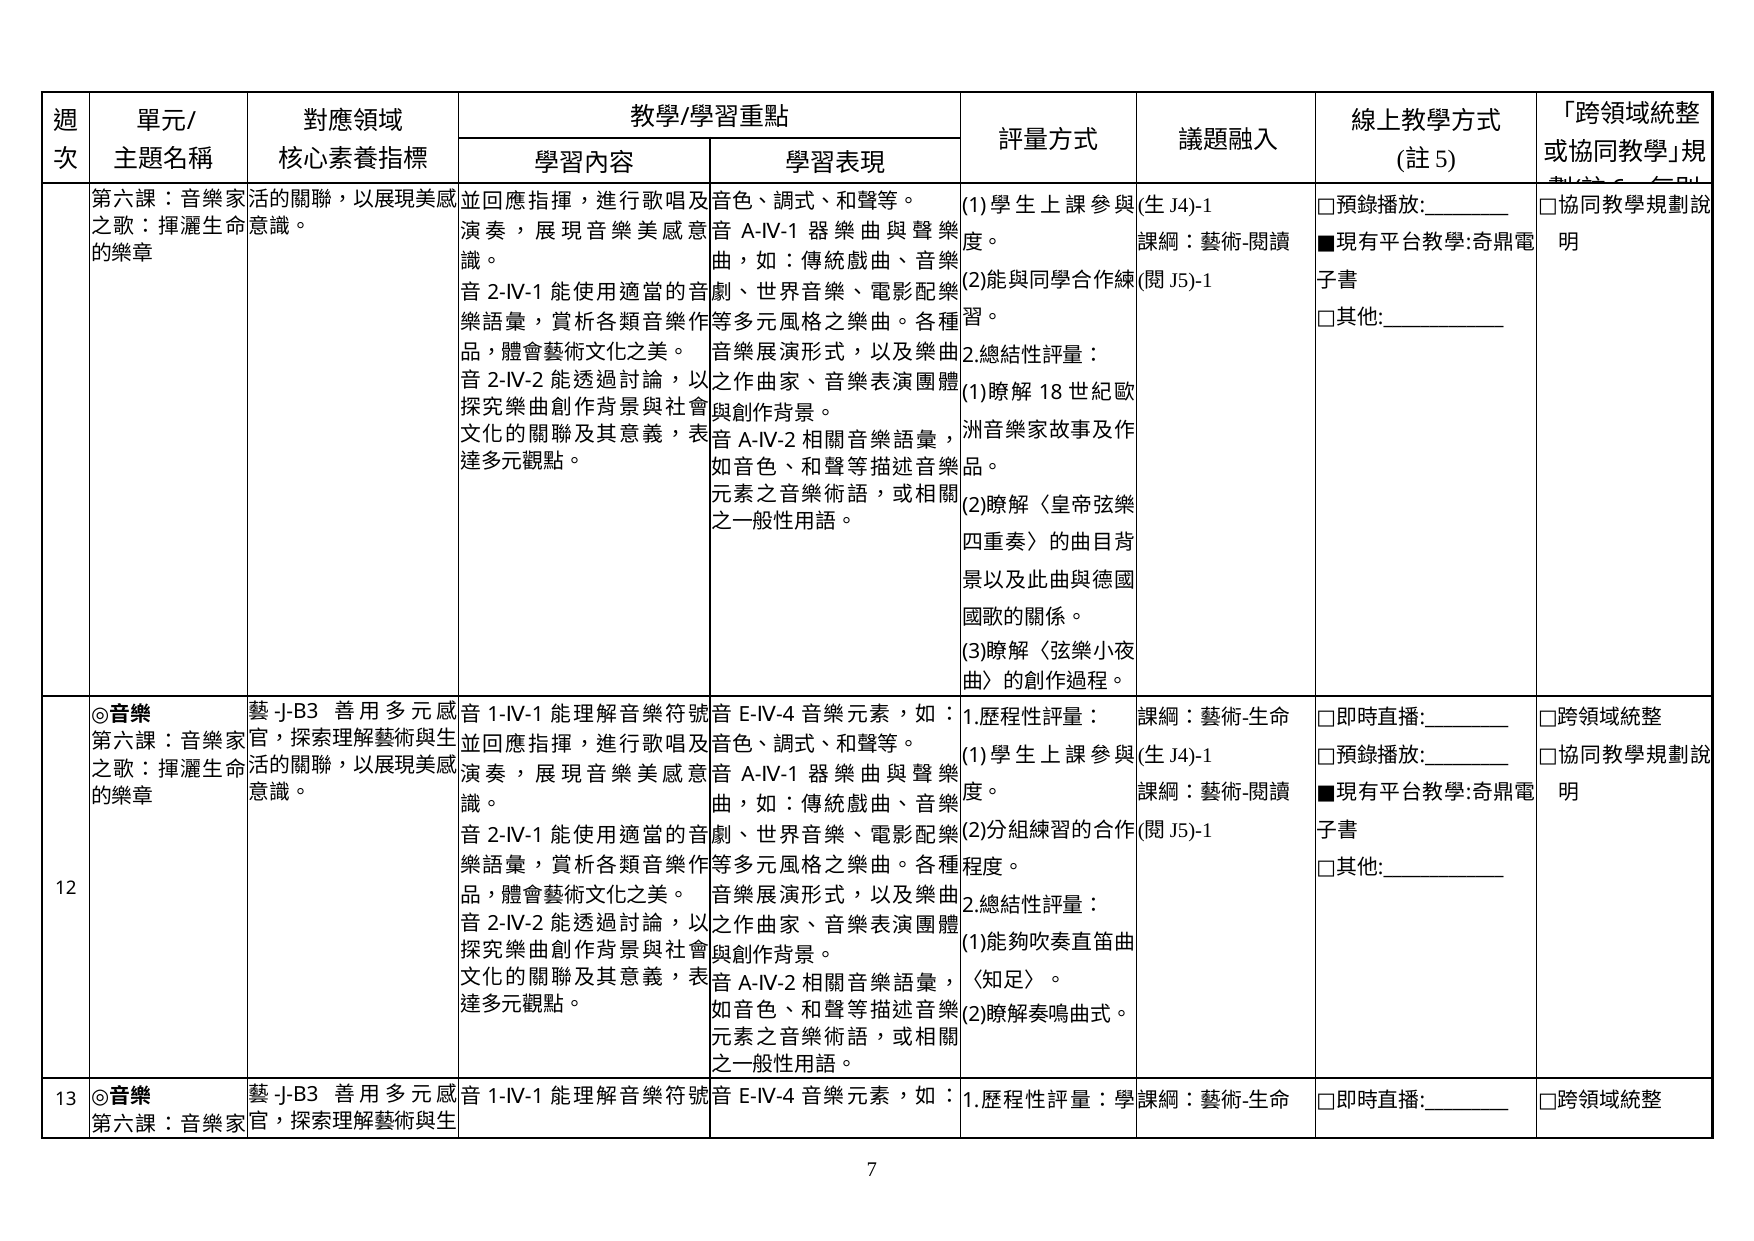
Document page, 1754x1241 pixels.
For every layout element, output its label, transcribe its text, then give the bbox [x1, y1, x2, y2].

table_cell □跨領域統整 □協同教學規劃說明 [1537, 1079, 1711, 1137]
table_cell 1.歷程性評量：學 [961, 1079, 1136, 1137]
table_cell ◎音樂 第六課：音樂家之歌：揮灑生命的樂章 [90, 697, 247, 1077]
table_header 對應領域 核心素養指標 [248, 93, 458, 182]
table_cell □預錄播放:_________ ■現有平台教學:奇鼎電子書 □其他:_____________ [1316, 184, 1536, 695]
table_header 議題融入 [1137, 93, 1315, 182]
table_cell 音E-Ⅳ-4音樂元素，如：音色、調式、和聲等。 音A-Ⅳ-1器樂曲與聲樂曲，如：傳統戲曲、音樂劇、世界音樂、電影配樂等多元風格之樂曲。各種音樂展演形式，以及樂曲之作曲家、音樂表演團體與創作背景。 音A-Ⅳ-2相關音樂語彙，如音色、和聲等描述音樂元素之音樂術語，或相關之一般性用語。 [711, 697, 960, 1077]
table_cell 音1-Ⅳ-1能理解音樂符號並回應指揮，進行歌唱及演奏，展現音樂美感意識。 音2-Ⅳ-1能使用適當的音樂語彙，賞析各類音樂作品，體會藝術文化之美。 音2-Ⅳ-2能透過討論，以探究樂曲創作背景與社會文化的關聯及其意義，表達多元觀點。 [459, 697, 709, 1077]
table_cell 藝-J-B3 善用多元感官，探索理解藝術與生 [248, 1079, 458, 1137]
table_cell (生J4)-1 課綱：藝術-閱讀(閱J5)-1 [1137, 184, 1315, 695]
table_cell 課綱：藝術-生命 [1137, 1079, 1315, 1137]
table_cell 藝-J-B3 善用多元感官，探索理解藝術與生活的關聯，以展現美感意識。 [248, 697, 458, 1077]
table_cell 音1-Ⅳ-1能理解音樂符號 [459, 1079, 709, 1137]
table_header 評量方式 [961, 93, 1136, 182]
table_cell 12 [43, 697, 89, 1077]
table_header 教學/學習重點 [459, 93, 960, 137]
table_header 線上教學方式 (註5) [1316, 93, 1536, 182]
table_cell 學習表現 [711, 139, 960, 182]
table_cell 音色、調式、和聲等。 音A-Ⅳ-1器樂曲與聲樂曲，如：傳統戲曲、音樂劇、世界音樂、電影配樂等多元風格之樂曲。各種音樂展演形式，以及樂曲之作曲家、音樂表演團體與創作背景。 音A-Ⅳ-2相關音樂語彙，如音色、和聲等描述音樂元素之音樂術語，或相關之一般性用語。 [711, 184, 960, 695]
table_cell □跨領域統整 □協同教學規劃說明 [1537, 697, 1711, 1077]
table_header 週次 [43, 93, 89, 182]
table_cell 第六課：音樂家之歌：揮灑生命的樂章 [90, 184, 247, 695]
table_header 單元/ 主題名稱 [90, 93, 247, 182]
table_cell 活的關聯，以展現美感意識。 [248, 184, 458, 695]
table_cell 課綱：藝術-生命(生J4)-1 課綱：藝術-閱讀(閱J5)-1 [1137, 697, 1315, 1077]
table_cell 並回應指揮，進行歌唱及演奏，展現音樂美感意識。 音2-Ⅳ-1能使用適當的音樂語彙，賞析各類音樂作品，體會藝術文化之美。 音2-Ⅳ-2能透過討論，以探究樂曲創作背景與社會文化的關聯及其意義，表達多元觀點。 [459, 184, 709, 695]
table_cell ◎音樂 第六課：音樂家 [90, 1079, 247, 1137]
table_cell 13 [43, 1079, 89, 1137]
table_cell □跨領域統整 □協同教學規劃說明 [1537, 184, 1711, 695]
table_cell □即時直播:_________ [1316, 1079, 1536, 1137]
table_cell 1.歷程性評量： (1)學生上課參與度。 (2)分組練習的合作程度。 2.總結性評量： (1)能夠吹奏直笛曲〈知足〉。 (2)瞭解奏鳴曲式。 [961, 697, 1136, 1077]
table_cell (1)學生上課參與度。 (2)能與同學合作練習。 2.總結性評量： (1)瞭解18世紀歐洲音樂家故事及作品。 (2)瞭解〈皇帝弦樂四重奏〉的曲目背景以及此曲與德國國歌的關係。 (3)瞭解〈弦樂小夜曲〉的創作過程。 [961, 184, 1136, 695]
table_cell □即時直播:_________ □預錄播放:_________ ■現有平台教學:奇鼎電子書 □其他:_____________ [1316, 697, 1536, 1077]
table_header 「跨領域統整或協同教學｣規劃(註6，無則免填) [1537, 93, 1711, 182]
table_cell 學習內容 [459, 139, 709, 182]
table_cell 音E-Ⅳ-4音樂元素，如： [711, 1079, 960, 1137]
table_cell [43, 184, 89, 695]
